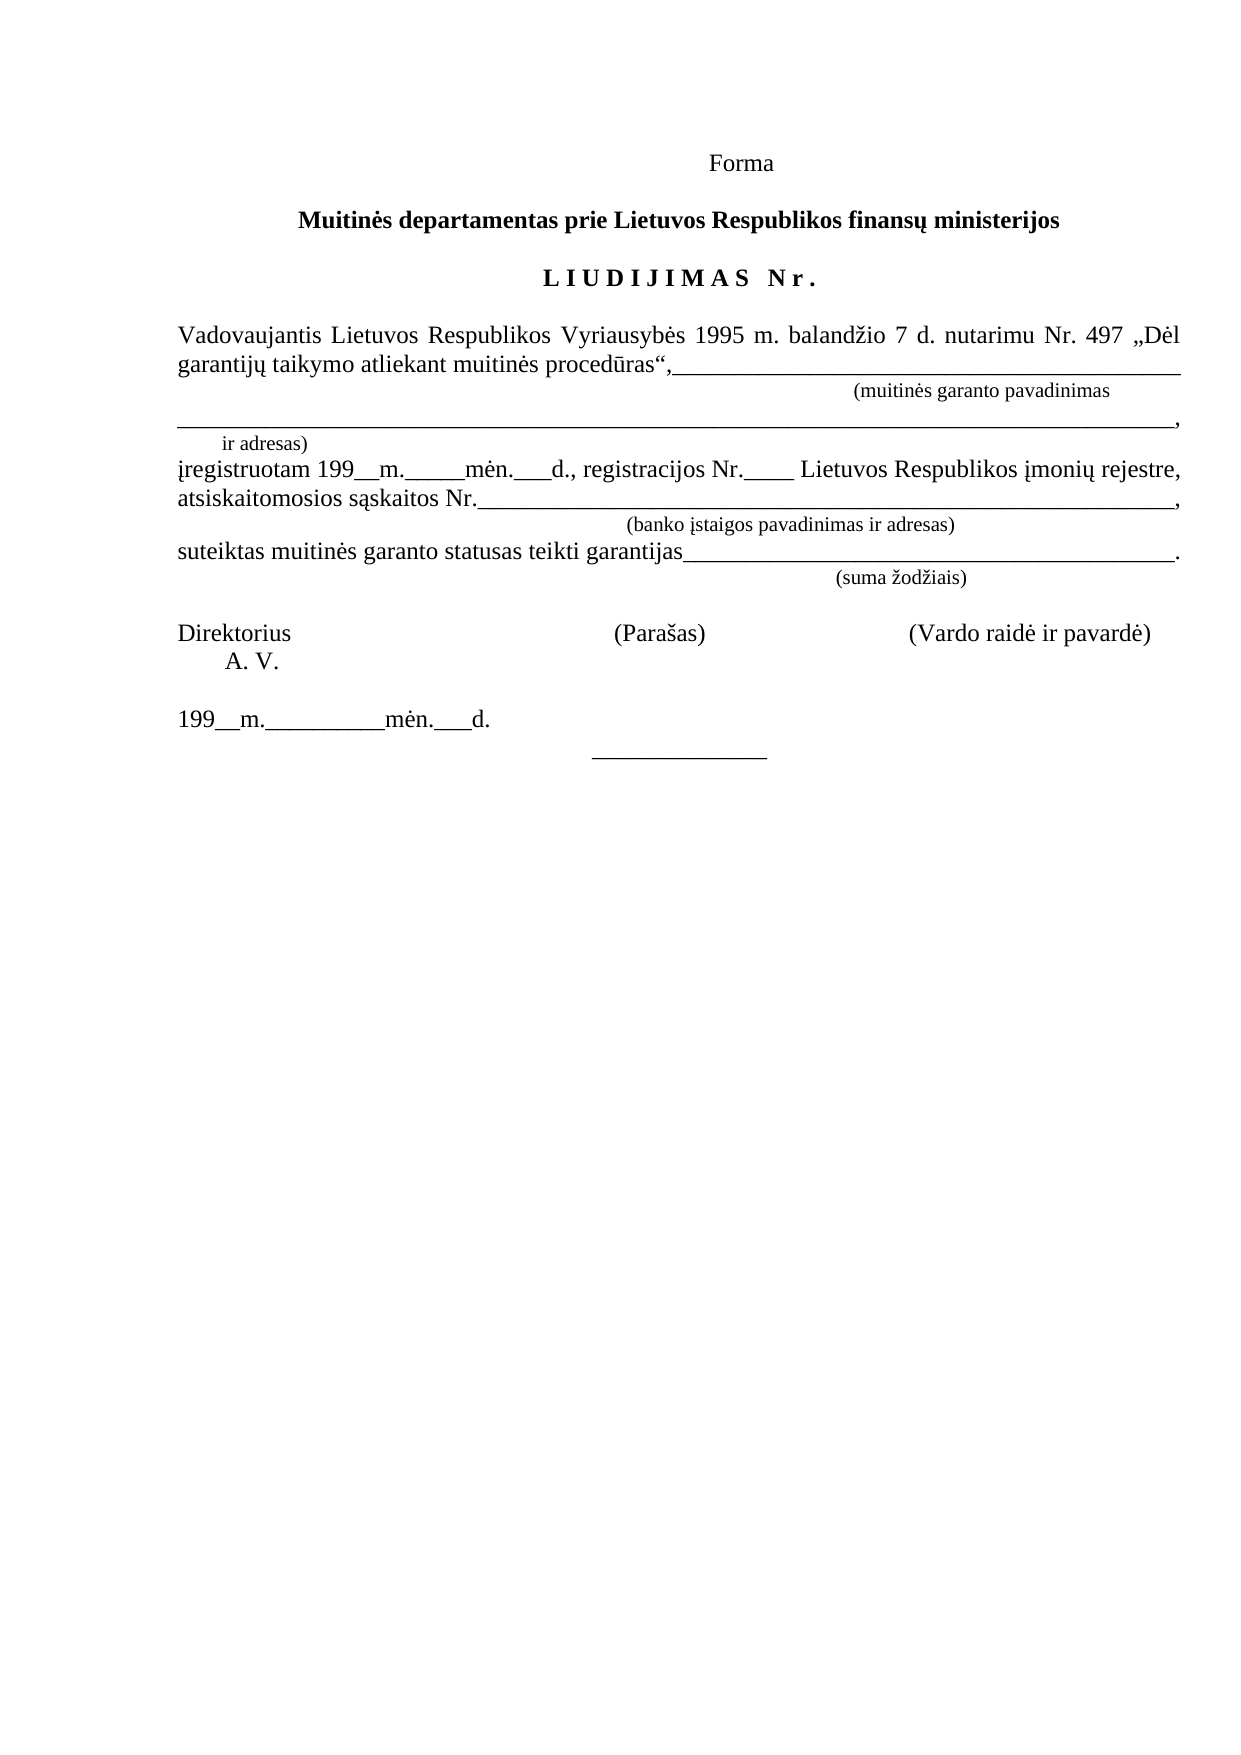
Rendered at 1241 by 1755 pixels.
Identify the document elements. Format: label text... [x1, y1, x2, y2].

text ______________ [177, 733, 1181, 761]
text Vadovaujantis Lietuvos Respublikos Vyriausybės 1995 m. balandžio 7 d. nutarimu Nr. 497 „Dėl garantijų taikymo atliekant muitinės procedūras“, [177, 320, 1181, 378]
text ir adresas) [177, 430, 1181, 454]
text suteiktas muitinės garanto statusas teikti garantijas . [177, 536, 1181, 565]
text (suma žodžiais) [177, 565, 1181, 589]
text Muitinės departamentas prie Lietuvos Respublikos finansų ministerijos [177, 205, 1181, 234]
text Forma [177, 148, 1181, 176]
text , [177, 402, 1181, 430]
text (banko įstaigos pavadinimas ir adresas) [177, 512, 1181, 536]
text LIUDIJIMAS Nr. [177, 263, 1181, 291]
text Direktorius (Parašas) (Vardo raidė ir pavardė) [177, 618, 1181, 646]
text įregistruotam 199__m. mėn.___d., registracijos Nr.____ Lietuvos Respublikos įmonių rejestre, atsiskaitomosios sąskaitos Nr. , [177, 454, 1181, 512]
text 199__m. mėn.___d. [177, 704, 1181, 733]
text (muitinės garanto pavadinimas [177, 378, 1181, 402]
text A. V. [177, 646, 1181, 675]
